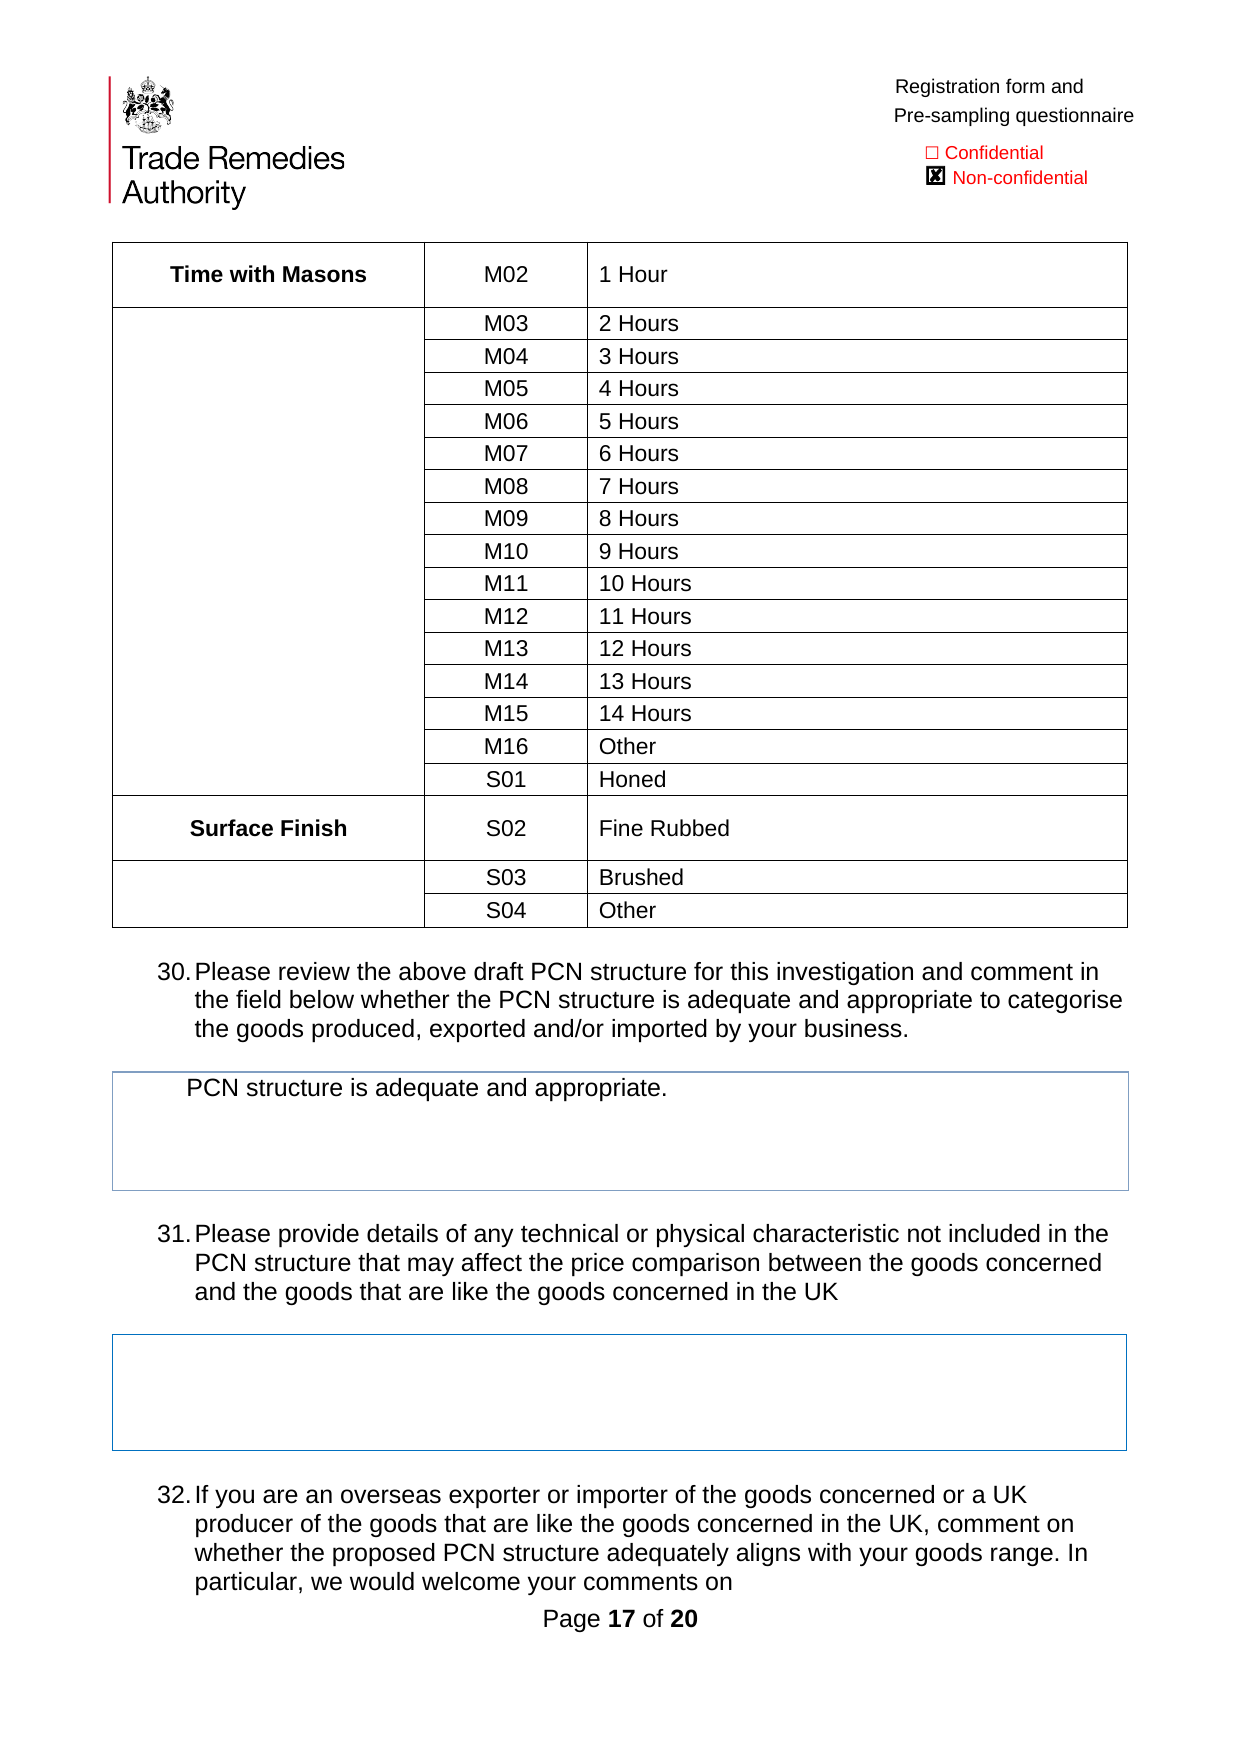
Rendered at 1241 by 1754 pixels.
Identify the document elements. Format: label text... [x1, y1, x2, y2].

table_cell Honed [588, 764, 1127, 795]
table_cell 9 Hours [588, 535, 1127, 567]
table_cell M07 [425, 438, 587, 469]
table_cell 10 Hours [588, 568, 1127, 599]
table_cell S01 [425, 764, 587, 795]
list Please review the above draft PCN structure for this investigation and comment in the field below whether the PCN structure is adequate and appropriate to categorise the goods produced, exported and/or imported by your business. [157, 956, 1128, 1043]
table_cell [113, 697, 424, 729]
table_cell [113, 404, 424, 437]
table_cell M04 [425, 340, 587, 372]
table_header [113, 1335, 1126, 1450]
table_cell [113, 469, 424, 502]
table_cell 14 Hours [588, 698, 1127, 729]
table_cell M05 [425, 373, 587, 404]
table_cell Other [588, 894, 1127, 927]
table_cell [113, 308, 424, 339]
table_cell Other [588, 730, 1127, 763]
table_cell 3 Hours [588, 340, 1127, 372]
table_cell [113, 861, 424, 893]
table_cell 12 Hours [588, 633, 1127, 664]
table_cell M12 [425, 600, 587, 632]
table_cell M14 [425, 665, 587, 697]
table_cell S02 [425, 796, 587, 860]
table_cell [113, 763, 424, 795]
table_cell [113, 339, 424, 372]
table_cell [113, 437, 424, 469]
table_cell Fine Rubbed [588, 796, 1127, 860]
table_cell [113, 372, 424, 404]
table_cell [113, 534, 424, 567]
table_cell S04 [425, 894, 587, 927]
table_cell M10 [425, 535, 587, 567]
list If you are an overseas exporter or importer of the goods concerned or a UK producer of the goods that are like the goods concerned in the UK, comment on whether the proposed PCN structure adequately aligns with your goods range. In particular, we would welcome your comments on [157, 1480, 1128, 1595]
table_cell S03 [425, 861, 587, 893]
table_cell [113, 567, 424, 599]
table_cell [113, 893, 424, 927]
table_cell 11 Hours [588, 600, 1127, 632]
table_cell M06 [425, 405, 587, 437]
table_cell M15 [425, 698, 587, 729]
table_cell 5 Hours [588, 405, 1127, 437]
table_header PCN structure is adequate and appropriate. [113, 1073, 1128, 1189]
table_cell [113, 664, 424, 697]
table_cell 6 Hours [588, 438, 1127, 469]
table_cell 4 Hours [588, 373, 1127, 404]
table_cell [113, 599, 424, 632]
table_cell Time with Masons [113, 243, 424, 307]
table_cell M13 [425, 633, 587, 664]
table_cell [113, 502, 424, 534]
table_cell 7 Hours [588, 470, 1127, 502]
table_cell 13 Hours [588, 665, 1127, 697]
table_cell 2 Hours [588, 308, 1127, 339]
table_cell M16 [425, 730, 587, 763]
table_cell M08 [425, 470, 587, 502]
table_cell M02 [425, 243, 587, 307]
table_cell 8 Hours [588, 503, 1127, 534]
table_cell [113, 729, 424, 763]
table_cell Brushed [588, 861, 1127, 893]
table_cell Surface Finish [113, 796, 424, 860]
table_cell M09 [425, 503, 587, 534]
table_cell M03 [425, 308, 587, 339]
table_cell M11 [425, 568, 587, 599]
list Please provide details of any technical or physical characteristic not included in the PCN structure that may affect the price comparison between the goods concerned and the goods that are like the goods concerned in the UK [157, 1219, 1128, 1306]
table_cell [113, 632, 424, 664]
table_cell 1 Hour [588, 243, 1127, 307]
